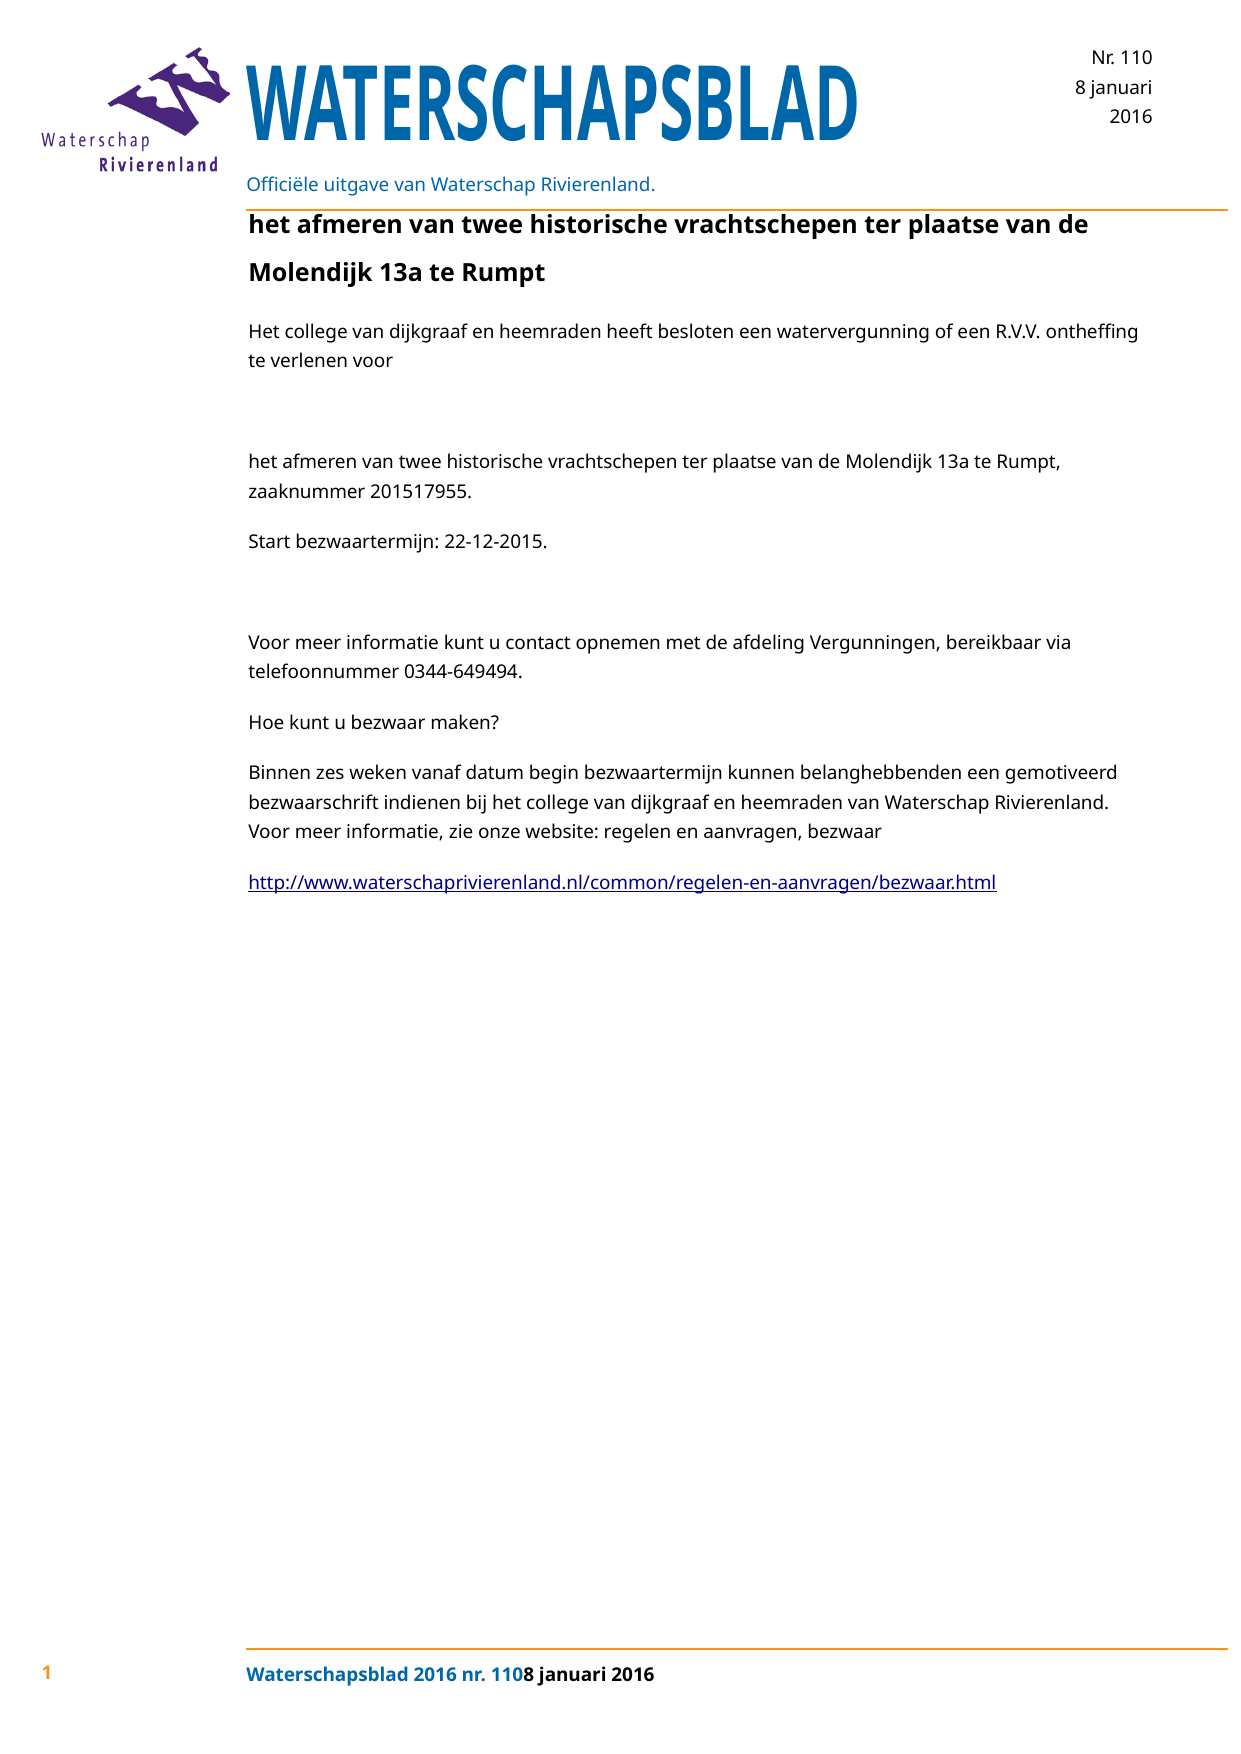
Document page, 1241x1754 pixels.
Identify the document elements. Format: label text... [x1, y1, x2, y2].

text Binnen zes weken vanaf datum begin bezwaartermijn kunnen belanghebbenden een gemotiveerd bezwaarschrift indienen bij het college van dijkgraaf en heemraden van Waterschap Rivierenland. Voor meer informatie, zie onze website: regelen en aanvragen, bezwaar [248, 759, 1152, 844]
text het afmeren van twee historische vrachtschepen ter plaatse van de Molendijk 13a te Rumpt, zaaknummer 201517955. [248, 448, 1152, 504]
text het afmeren van twee historische vrachtschepen ter plaatse van de Molendijk 13a te Rumpt [248, 211, 1152, 288]
text Het college van dijkgraaf en heemraden heeft besloten een watervergunning of een R.V.V. ontheffing te verlenen voor [248, 318, 1152, 373]
text http://www.waterschaprivierenland.nl/common/regelen-en-aanvragen/bezwaar.html [248, 869, 1152, 895]
picture [41, 47, 231, 172]
text Start bezwaartermijn: 22-12-2015. [248, 528, 1152, 554]
text Voor meer informatie kunt u contact opnemen met de afdeling Vergunningen, bereikbaar via telefoonnummer 0344-649494. [248, 629, 1152, 684]
text Hoe kunt u bezwaar maken? [248, 709, 1152, 735]
